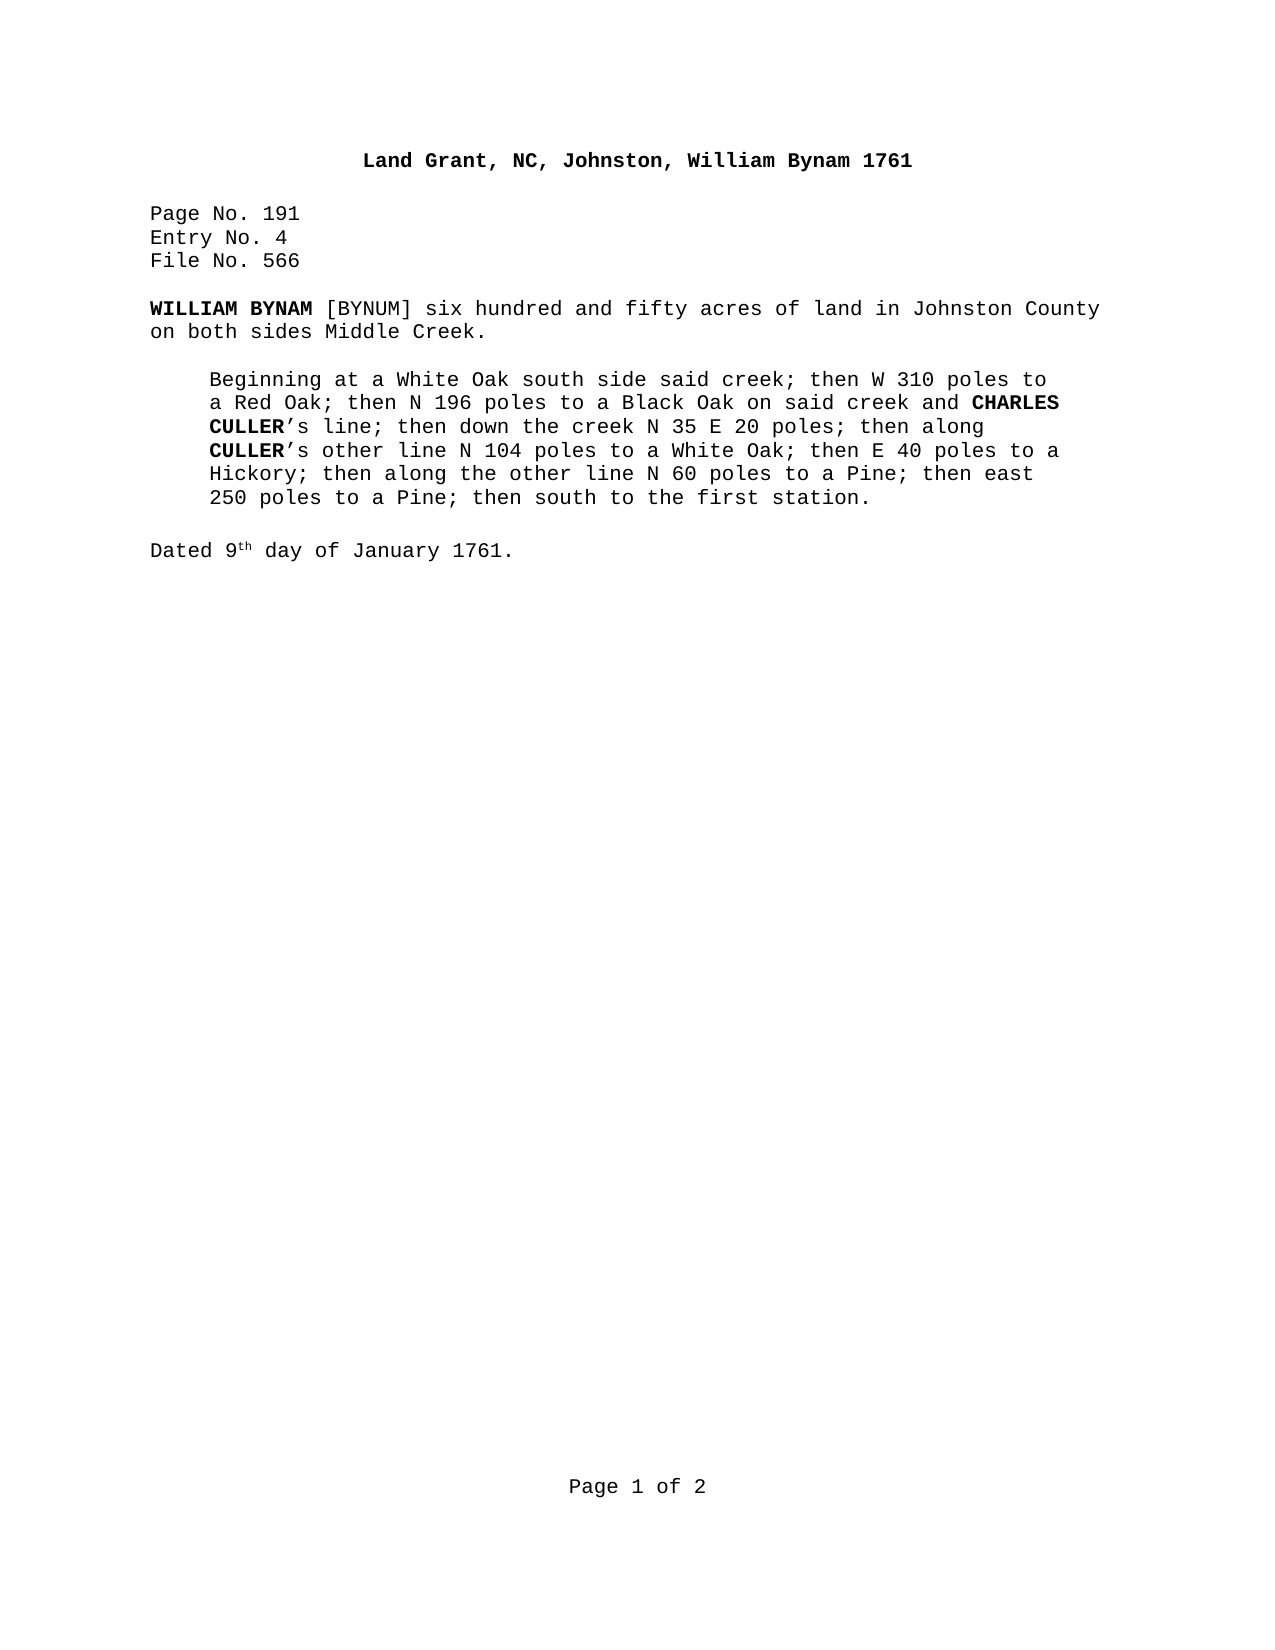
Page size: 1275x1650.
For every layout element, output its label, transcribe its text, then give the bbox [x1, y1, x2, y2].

text File No. 566 [150, 250, 1125, 274]
text Beginning at a White Oak south side said creek; then W 310 poles to a Red Oak; then N 196 poles to a Black Oak on said creek and Charles Culler’s line; then down the creek N 35 E 20 poles; then along Culler’s other line N 104 poles to a White Oak; then E 40 poles to a Hickory; then along the other line N 60 poles to a Pine; then east 250 poles to a Pine; then south to the first station. [209, 369, 1066, 511]
text Entry No. 4 [150, 227, 1125, 250]
text Page No. 191 [150, 203, 1125, 227]
text Dated 9th day of January 1761. [150, 540, 1125, 564]
text William Bynam [BYNUM] six hundred and fifty acres of land in Johnston County on both sides Middle Creek. [150, 298, 1125, 345]
